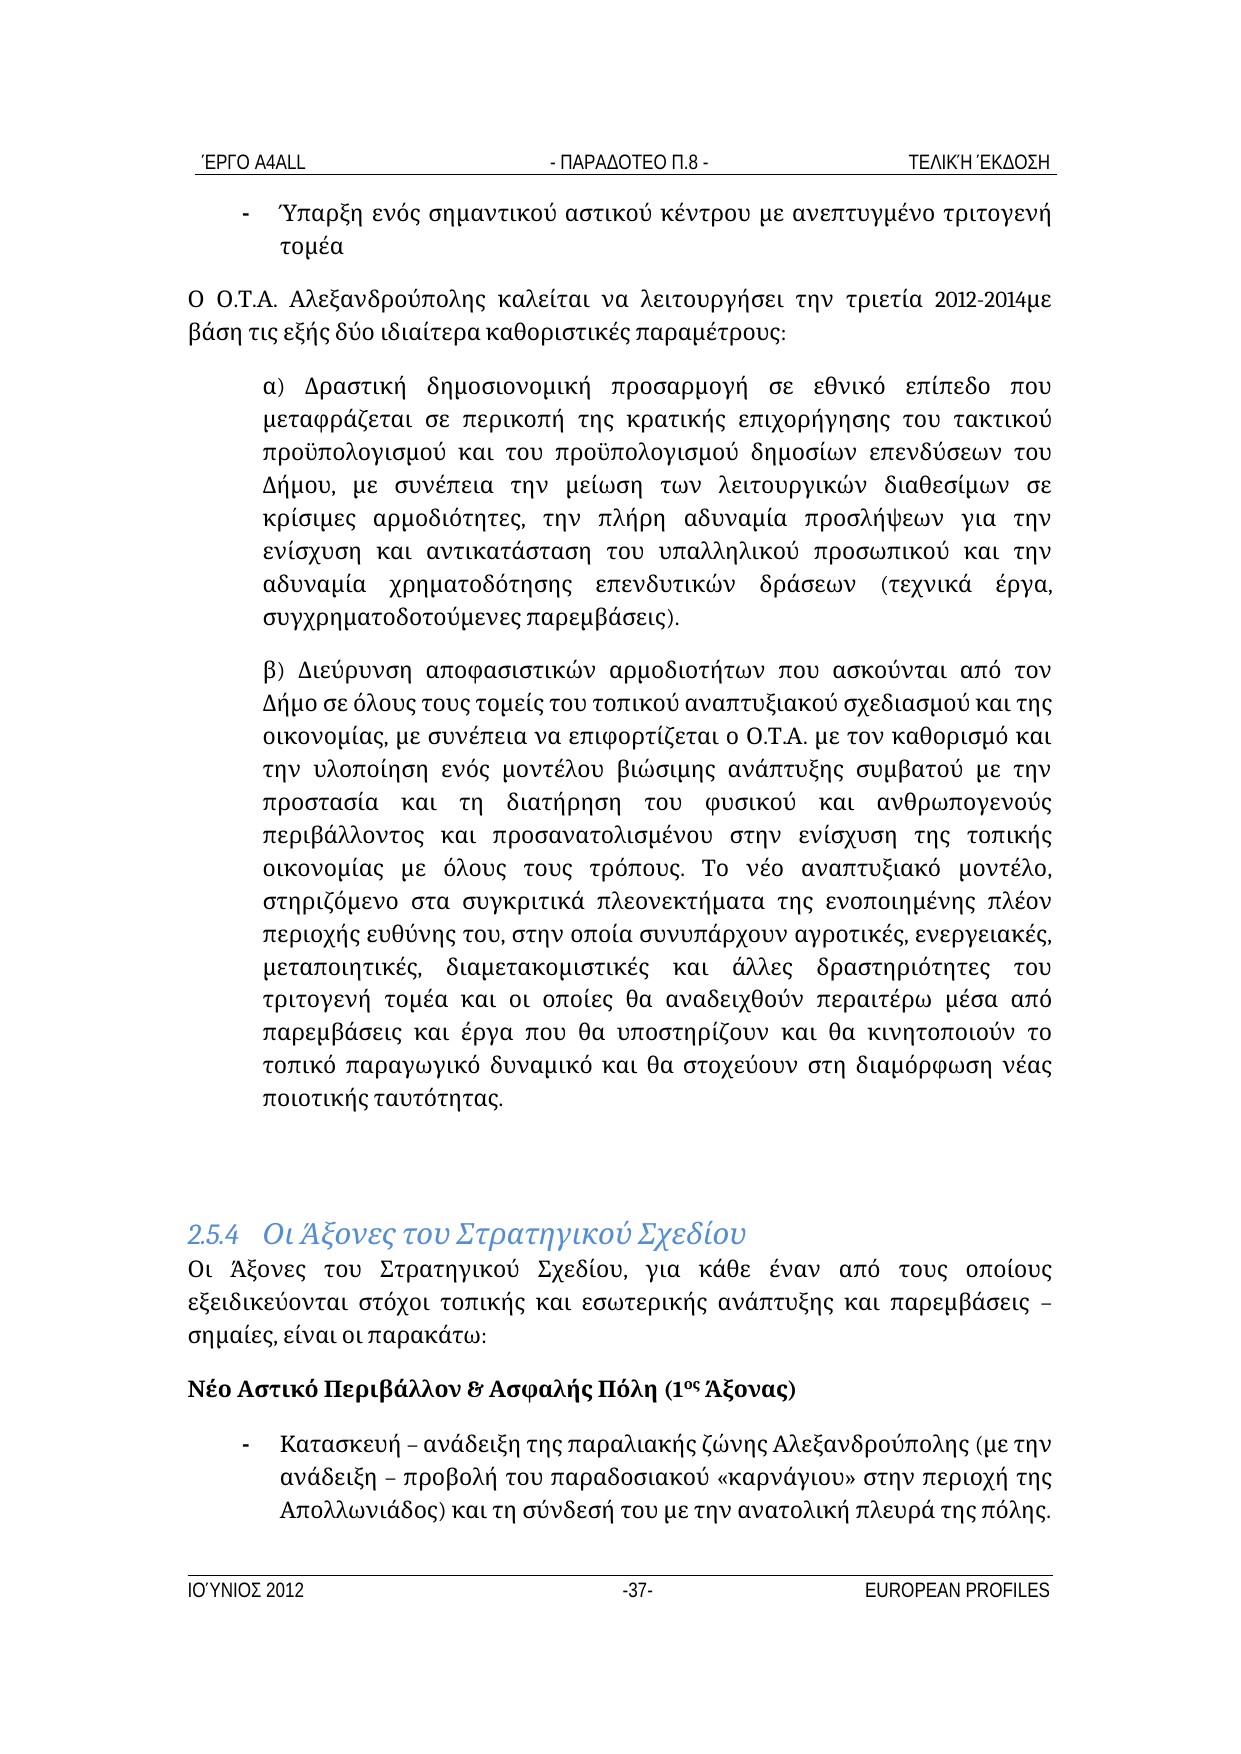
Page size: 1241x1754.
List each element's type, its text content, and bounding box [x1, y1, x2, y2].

list Ύπαρξη ενός σημαντικού αστικού κέντρου με ανεπτυγμένο τριτογενή τομέα [242, 199, 1053, 260]
list Κατασκευή – ανάδειξη της παραλιακής ζώνης Αλεξανδρούπολης (με την ανάδειξη – προβολή του παραδοσιακού «καρνάγιου» στην περιοχή της Απολλωνιάδος) και τη σύνδεσή του με την ανατολική πλευρά της πόλης. [242, 1430, 1053, 1524]
subtitle Οι Άξονες του Στρατηγικού Σχεδίου [187, 1218, 1053, 1252]
text β) Διεύρυνση αποφασιστικών αρμοδιοτήτων που ασκούνται από τον Δήμο σε όλους τους τομείς του τοπικού αναπτυξιακού σχεδιασμού και της οικονομίας, με συνέπεια να επιφορτίζεται ο Ο.Τ.Α. με τον καθορισμό και την υλοποίηση ενός μοντέλου βιώσιμης ανάπτυξης συμβατού με την προστασία και τη διατήρηση του φυσικού και ανθρωπογενούς περιβάλλοντος και προσανατολισμένου στην ενίσχυση της τοπικής οικονομίας με όλους τους τρόπους. Το νέο αναπτυξιακό μοντέλο, στηριζόμενο στα συγκριτικά πλεονεκτήματα της ενοποιημένης πλέον περιοχής ευθύνης του, στην οποία συνυπάρχουν αγροτικές, ενεργειακές, μεταποιητικές, διαμετακομιστικές και άλλες δραστηριότητες του τριτογενή τομέα και οι οποίες θα αναδειχθούν περαιτέρω μέσα από παρεμβάσεις και έργα που θα υποστηρίζουν και θα κινητοποιούν το τοπικό παραγωγικό δυναμικό και θα στοχεύουν στη διαμόρφωση νέας ποιοτικής ταυτότητας. [262, 658, 1053, 1112]
text Ο Ο.Τ.Α. Αλεξανδρούπολης καλείται να λειτουργήσει την τριετία 2012-2014με βάση τις εξής δύο ιδιαίτερα καθοριστικές παραμέτρους: [187, 287, 1053, 347]
text Νέο Αστικό Περιβάλλον & Ασφαλής Πόλη (1ος Άξονας) [187, 1377, 1053, 1403]
text Οι Άξονες του Στρατηγικού Σχεδίου, για κάθε έναν από τους οποίους εξειδικεύονται στόχοι τοπικής και εσωτερικής ανάπτυξης και παρεμβάσεις – σημαίες, είναι οι παρακάτω: [187, 1257, 1053, 1349]
text α) Δραστική δημοσιονομική προσαρμογή σε εθνικό επίπεδο που μεταφράζεται σε περικοπή της κρατικής επιχορήγησης του τακτικού προϋπολογισμού και του προϋπολογισμού δημοσίων επενδύσεων του Δήμου, με συνέπεια την μείωση των λειτουργικών διαθεσίμων σε κρίσιμες αρμοδιότητες, την πλήρη αδυναμία προσλήψεων για την ενίσχυση και αντικατάσταση του υπαλληλικού προσωπικού και την αδυναμία χρηματοδότησης επενδυτικών δράσεων (τεχνικά έργα, συγχρηματοδοτούμενες παρεμβάσεις). [262, 374, 1053, 631]
